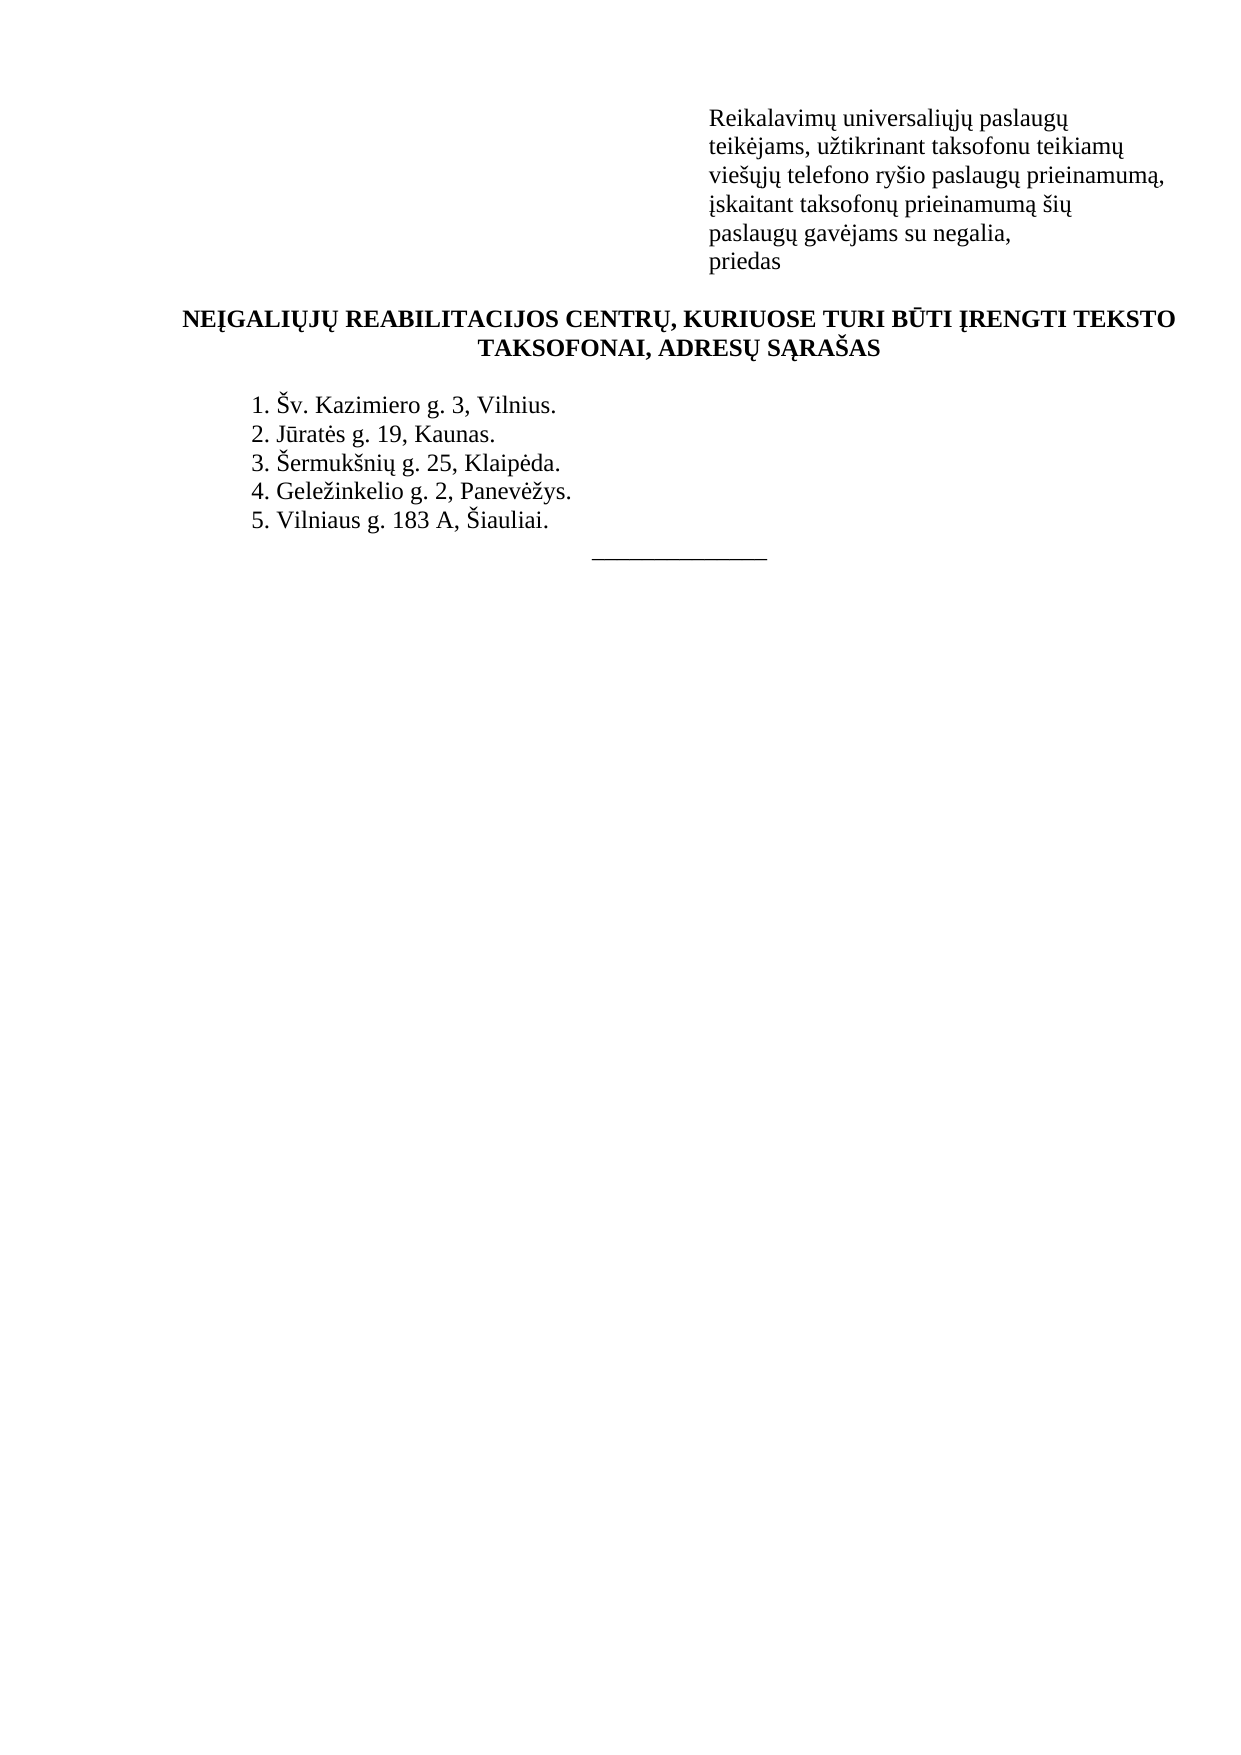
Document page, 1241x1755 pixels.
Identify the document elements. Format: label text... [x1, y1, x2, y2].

text paslaugų gavėjams su negalia, [177, 218, 1181, 246]
text 5. Vilniaus g. 183 A, Šiauliai. [177, 505, 1181, 534]
text įskaitant taksofonų prieinamumą šių [177, 189, 1181, 218]
text 1. Šv. Kazimiero g. 3, Vilnius. [177, 390, 1181, 419]
text Reikalavimų universaliųjų paslaugų [177, 103, 1181, 131]
text teikėjams, užtikrinant taksofonu teikiamų [177, 131, 1181, 160]
text 2. Jūratės g. 19, Kaunas. [177, 419, 1181, 448]
text ______________ [177, 534, 1181, 563]
text 4. Geležinkelio g. 2, Panevėžys. [177, 476, 1181, 505]
text viešųjų telefono ryšio paslaugų prieinamumą, [177, 160, 1181, 189]
text NEĮGALIŲJŲ REABILITACIJOS CENTRŲ, KURIUOSE TURI BŪTI ĮRENGTI TEKSTO TAKSOFONAI, ADRESŲ SĄRAŠAS [177, 304, 1181, 361]
text 3. Šermukšnių g. 25, Klaipėda. [177, 448, 1181, 476]
text priedas [177, 246, 1181, 275]
